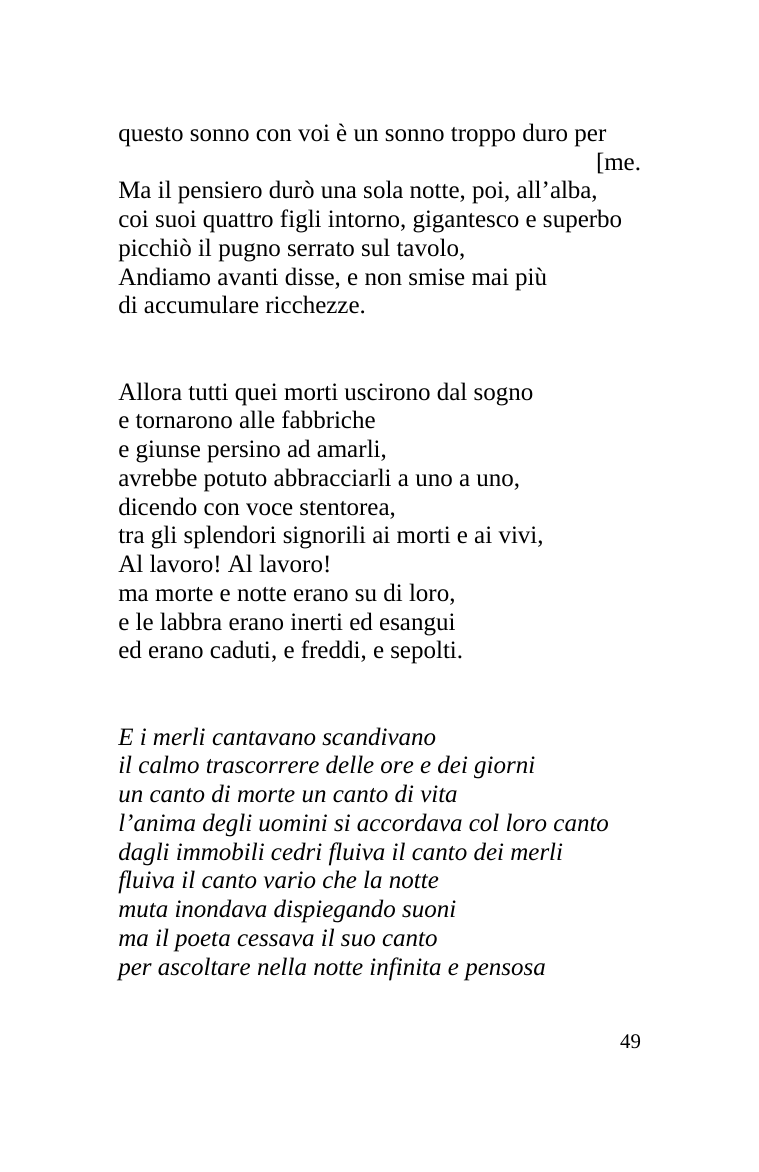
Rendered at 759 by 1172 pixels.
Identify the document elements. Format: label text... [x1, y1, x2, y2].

text per ascoltare nella notte infinita e pensosa [118, 952, 641, 981]
text Al lavoro! Al lavoro! [118, 549, 641, 578]
text picchiò il pugno serrato sul tavolo, [118, 233, 641, 262]
text ed erano caduti, e freddi, e sepolti. [118, 636, 641, 664]
text un canto di morte un canto di vita [118, 779, 641, 808]
text l’anima degli uomini si accordava col loro canto [118, 808, 641, 837]
text e giunse persino ad amarli, [118, 434, 641, 463]
text fluiva il canto vario che la notte [118, 866, 641, 894]
text e tornarono alle fabbriche [118, 406, 641, 434]
text E i merli cantavano scandivano [118, 722, 641, 751]
text Ma il pensiero durò una sola notte, poi, all’alba, [118, 176, 641, 204]
text il calmo trascorrere delle ore e dei giorni [118, 751, 641, 779]
text Andiamo avanti disse, e non smise mai più [118, 262, 641, 291]
text tra gli splendori signorili ai morti e ai vivi, [118, 521, 641, 549]
text muta inondava dispiegando suoni [118, 894, 641, 923]
text avrebbe potuto abbracciarli a uno a uno, [118, 463, 641, 492]
text ma morte e notte erano su di loro, [118, 578, 641, 607]
text questo sonno con voi è un sonno troppo duro per [118, 118, 641, 147]
text di accumulare ricchezze. [118, 291, 641, 319]
text [me. [118, 147, 641, 176]
text dicendo con voce stentorea, [118, 492, 641, 521]
text e le labbra erano inerti ed esangui [118, 607, 641, 636]
text coi suoi quattro figli intorno, gigantesco e superbo [118, 204, 641, 233]
text Allora tutti quei morti uscirono dal sogno [118, 377, 641, 406]
text dagli immobili cedri fluiva il canto dei merli [118, 837, 641, 866]
text ma il poeta cessava il suo canto [118, 923, 641, 952]
